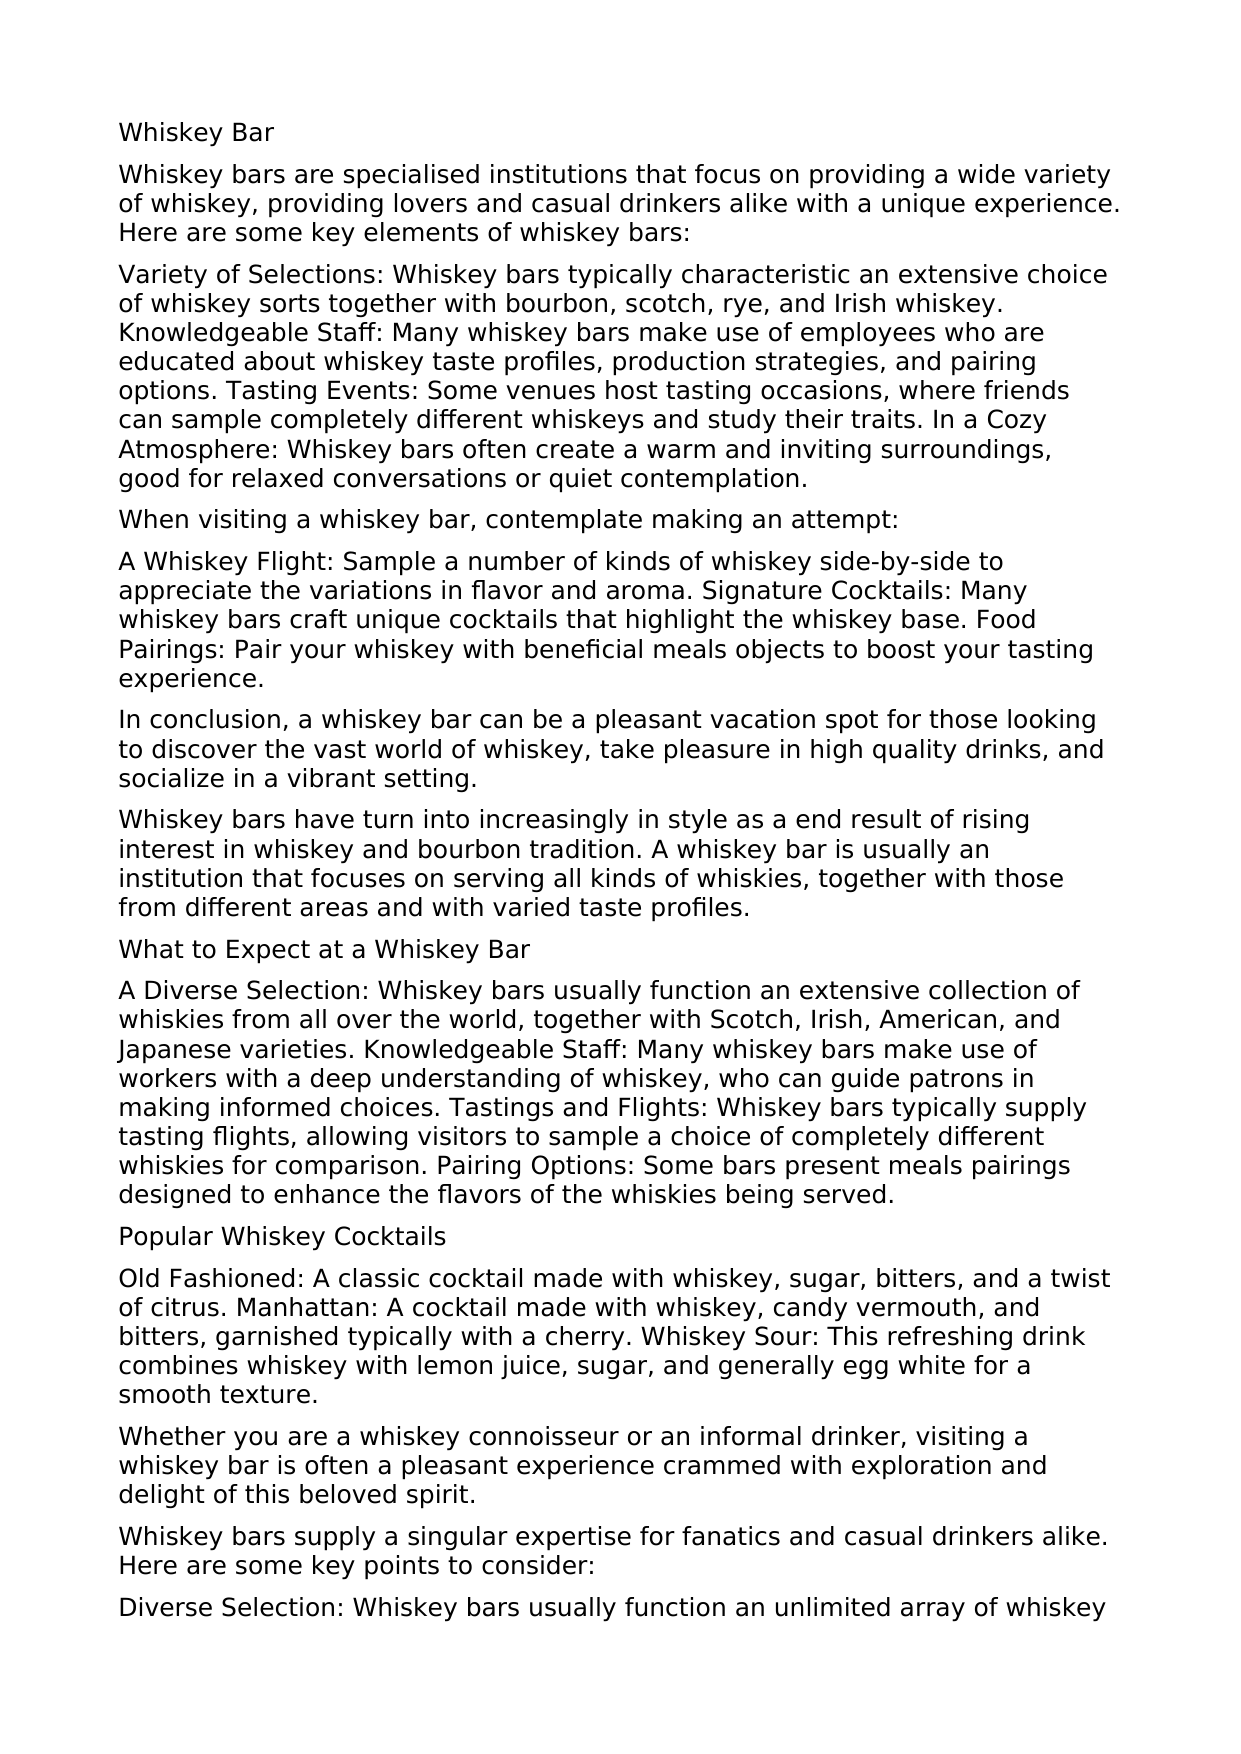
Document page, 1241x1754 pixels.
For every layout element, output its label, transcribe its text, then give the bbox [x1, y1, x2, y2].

text Variety of Selections: Whiskey bars typically characteristic an extensive choice of whiskey sorts together with bourbon, scotch, rye, and Irish whiskey. Knowledgeable Staff: Many whiskey bars make use of employees who are educated about whiskey taste profiles, production strategies, and pairing options. Tasting Events: Some venues host tasting occasions, where friends can sample completely different whiskeys and study their traits. In a Cozy Atmosphere: Whiskey bars often create a warm and inviting surroundings, good for relaxed conversations or quiet contemplation. [118, 260, 1122, 493]
text Diverse Selection: Whiskey bars usually function an unlimited array of whiskey [118, 1593, 1122, 1622]
text A Diverse Selection: Whiskey bars usually function an extensive collection of whiskies from all over the world, together with Scotch, Irish, American, and Japanese varieties. Knowledgeable Staff: Many whiskey bars make use of workers with a deep understanding of whiskey, who can guide patrons in making informed choices. Tastings and Flights: Whiskey bars typically supply tasting flights, allowing visitors to sample a choice of completely different whiskies for comparison. Pairing Options: Some bars present meals pairings designed to enhance the flavors of the whiskies being served. [118, 976, 1122, 1210]
text Popular Whiskey Cocktails [118, 1222, 1122, 1251]
text A Whiskey Flight: Sample a number of kinds of whiskey side-by-side to appreciate the variations in flavor and aroma. Signature Cocktails: Many whiskey bars craft unique cocktails that highlight the whiskey base. Food Pairings: Pair your whiskey with beneficial meals objects to boost your tasting experience. [118, 547, 1122, 693]
text When visiting a whiskey bar, contemplate making an attempt: [118, 506, 1122, 535]
text In conclusion, a whiskey bar can be a pleasant vacation spot for those looking to discover the vast world of whiskey, take pleasure in high quality drinks, and socialize in a vibrant setting. [118, 706, 1122, 793]
text Whiskey Bar [118, 118, 1122, 147]
text Whiskey bars are specialised institutions that focus on providing a wide variety of whiskey, providing lovers and casual drinkers alike with a unique experience. Here are some key elements of whiskey bars: [118, 160, 1122, 247]
text Old Fashioned: A classic cocktail made with whiskey, sugar, bitters, and a twist of citrus. Manhattan: A cocktail made with whiskey, candy vermouth, and bitters, garnished typically with a cherry. Whiskey Sour: This refreshing drink combines whiskey with lemon juice, sugar, and generally egg white for a smooth texture. [118, 1264, 1122, 1410]
text Whether you are a whiskey connoisseur or an informal drinker, visiting a whiskey bar is often a pleasant experience crammed with exploration and delight of this beloved spirit. [118, 1422, 1122, 1510]
text Whiskey bars have turn into increasingly in style as a end result of rising interest in whiskey and bourbon tradition. A whiskey bar is usually an institution that focuses on serving all kinds of whiskies, together with those from different areas and with varied taste profiles. [118, 806, 1122, 922]
text What to Expect at a Whiskey Bar [118, 935, 1122, 964]
text Whiskey bars supply a singular expertise for fanatics and casual drinkers alike. Here are some key points to consider: [118, 1522, 1122, 1581]
